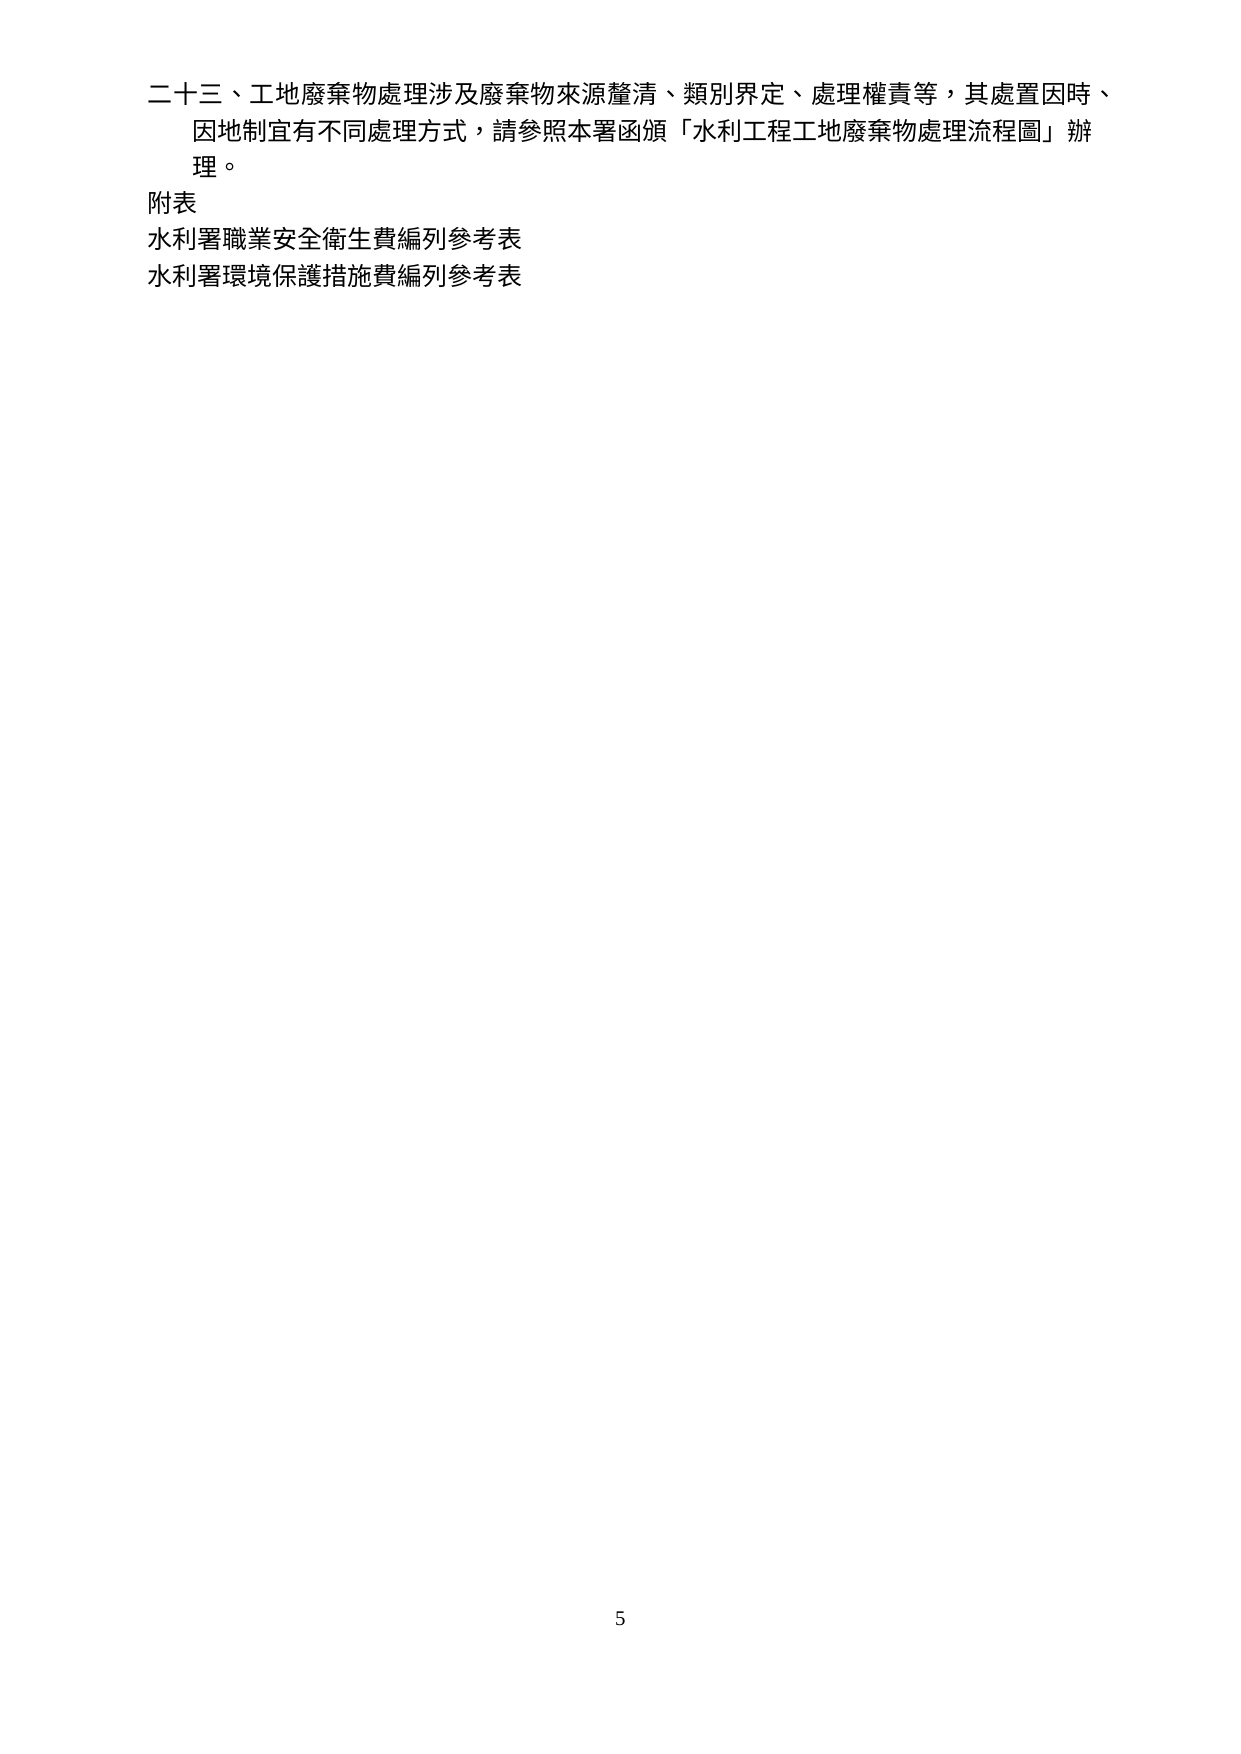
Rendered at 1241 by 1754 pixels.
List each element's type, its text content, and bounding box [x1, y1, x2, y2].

text 二十三、工地廢棄物處理涉及廢棄物來源釐清、類別界定、處理權責等，其處置因時、因地制宜有不同處理方式，請參照本署函頒「水利工程工地廢棄物處理流程圖」辦理。 [148, 75, 1092, 184]
text 附表 [148, 184, 1092, 220]
text 水利署環境保護措施費編列參考表 [148, 256, 1092, 292]
text 水利署職業安全衛生費編列參考表 [148, 220, 1092, 256]
